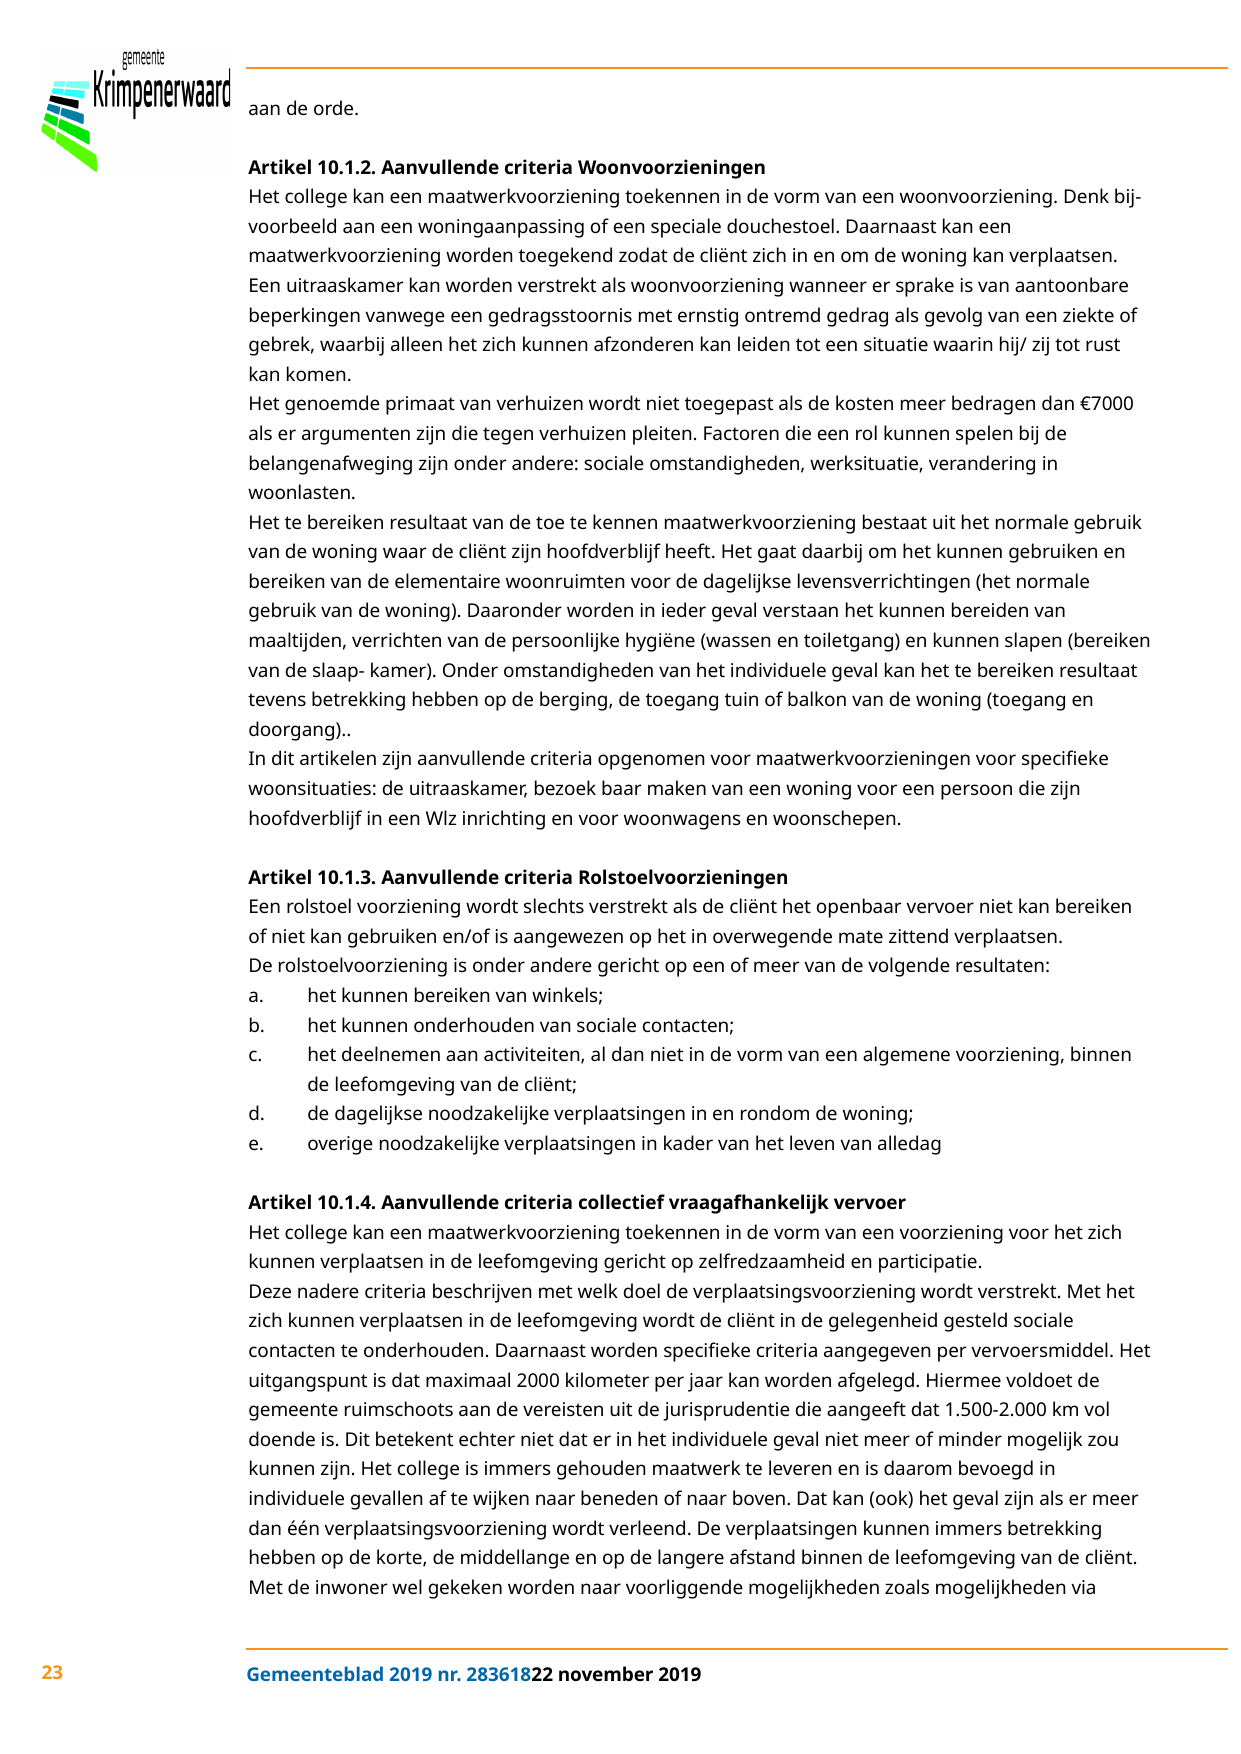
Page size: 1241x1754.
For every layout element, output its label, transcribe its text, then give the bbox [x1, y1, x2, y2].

text Artikel 10.1.3. Aanvullende criteria Rolstoelvoorzieningen [248, 864, 1152, 890]
text Deze nadere criteria beschrijven met welk doel de verplaatsingsvoorziening wordt verstrekt. Met het zich kunnen verplaatsen in de leefomgeving wordt de cliënt in de gelegenheid gesteld sociale contacten te onderhouden. Daarnaast worden specifieke criteria aangegeven per vervoersmiddel. Het uitgangspunt is dat maximaal 2000 kilometer per jaar kan worden afgelegd. Hiermee voldoet de gemeente ruimschoots aan de vereisten uit de jurisprudentie die aangeeft dat 1.500-2.000 km vol doende is. Dit betekent echter niet dat er in het individuele geval niet meer of minder mogelijk zou kunnen zijn. Het college is immers gehouden maatwerk te leveren en is daarom bevoegd in individuele gevallen af te wijken naar beneden of naar boven. Dat kan (ook) het geval zijn als er meer dan één verplaatsingsvoorziening wordt verleend. De verplaatsingen kunnen immers betrekking hebben op de korte, de middellange en op de langere afstand binnen de leefomgeving van de cliënt. [248, 1278, 1152, 1570]
text In dit artikelen zijn aanvullende criteria opgenomen voor maatwerkvoorzieningen voor specifieke woonsituaties: de uitraaskamer, bezoek baar maken van een woning voor een persoon die zijn hoofdverblijf in een Wlz inrichting en voor woonwagens en woonschepen. [248, 746, 1152, 831]
text Artikel 10.1.4. Aanvullende criteria collectief vraagafhankelijk vervoer [248, 1189, 1152, 1215]
text Het college kan een maatwerkvoorziening toekennen in de vorm van een woonvoorziening. Denk bij- voorbeeld aan een woningaanpassing of een speciale douchestoel. Daarnaast kan een maatwerkvoorziening worden toegekend zodat de cliënt zich in en om de woning kan verplaatsen. [248, 183, 1152, 268]
list het deelnemen aan activiteiten, al dan niet in de vorm van een algemene voorziening, binnen de leefomgeving van de cliënt; [248, 1041, 1152, 1097]
text Het te bereiken resultaat van de toe te kennen maatwerkvoorziening bestaat uit het normale gebruik van de woning waar de cliënt zijn hoofdverblijf heeft. Het gaat daarbij om het kunnen gebruiken en bereiken van de elementaire woonruimten voor de dagelijkse levensverrichtingen (het normale gebruik van de woning). Daaronder worden in ieder geval verstaan het kunnen bereiden van maaltijden, verrichten van de persoonlijke hygiëne (wassen en toiletgang) en kunnen slapen (bereiken van de slaap- kamer). Onder omstandigheden van het individuele geval kan het te bereiken resultaat tevens betrekking hebben op de berging, de toegang tuin of balkon van de woning (toegang en doorgang).. [248, 509, 1152, 742]
list overige noodzakelijke verplaatsingen in kader van het leven van alledag [248, 1130, 1152, 1156]
text De rolstoelvoorziening is onder andere gericht op een of meer van de volgende resultaten: [248, 953, 1152, 978]
list de dagelijkse noodzakelijke verplaatsingen in en rondom de woning; [248, 1101, 1152, 1126]
text Met de inwoner wel gekeken worden naar voorliggende mogelijkheden zoals mogelijkheden via [248, 1574, 1152, 1600]
text Een rolstoel voorziening wordt slechts verstrekt als de cliënt het openbaar vervoer niet kan bereiken of niet kan gebruiken en/of is aangewezen op het in overwegende mate zittend verplaatsen. [248, 893, 1152, 949]
text Het college kan een maatwerkvoorziening toekennen in de vorm van een voorziening voor het zich kunnen verplaatsen in de leefomgeving gericht op zelfredzaamheid en participatie. [248, 1219, 1152, 1274]
picture [41, 47, 231, 172]
text aan de orde. [248, 95, 1152, 121]
text Artikel 10.1.2. Aanvullende criteria Woonvoorzieningen [248, 154, 1152, 180]
list het kunnen onderhouden van sociale contacten; [248, 1012, 1152, 1038]
list het kunnen bereiken van winkels; [248, 982, 1152, 1008]
text Een uitraaskamer kan worden verstrekt als woonvoorziening wanneer er sprake is van aantoonbare beperkingen vanwege een gedragsstoornis met ernstig ontremd gedrag als gevolg van een ziekte of gebrek, waarbij alleen het zich kunnen afzonderen kan leiden tot een situatie waarin hij/ zij tot rust kan komen. [248, 272, 1152, 387]
text Het genoemde primaat van verhuizen wordt niet toegepast als de kosten meer bedragen dan €7000 als er argumenten zijn die tegen verhuizen pleiten. Factoren die een rol kunnen spelen bij de belangenafweging zijn onder andere: sociale omstandigheden, werksituatie, verandering in woonlasten. [248, 391, 1152, 505]
